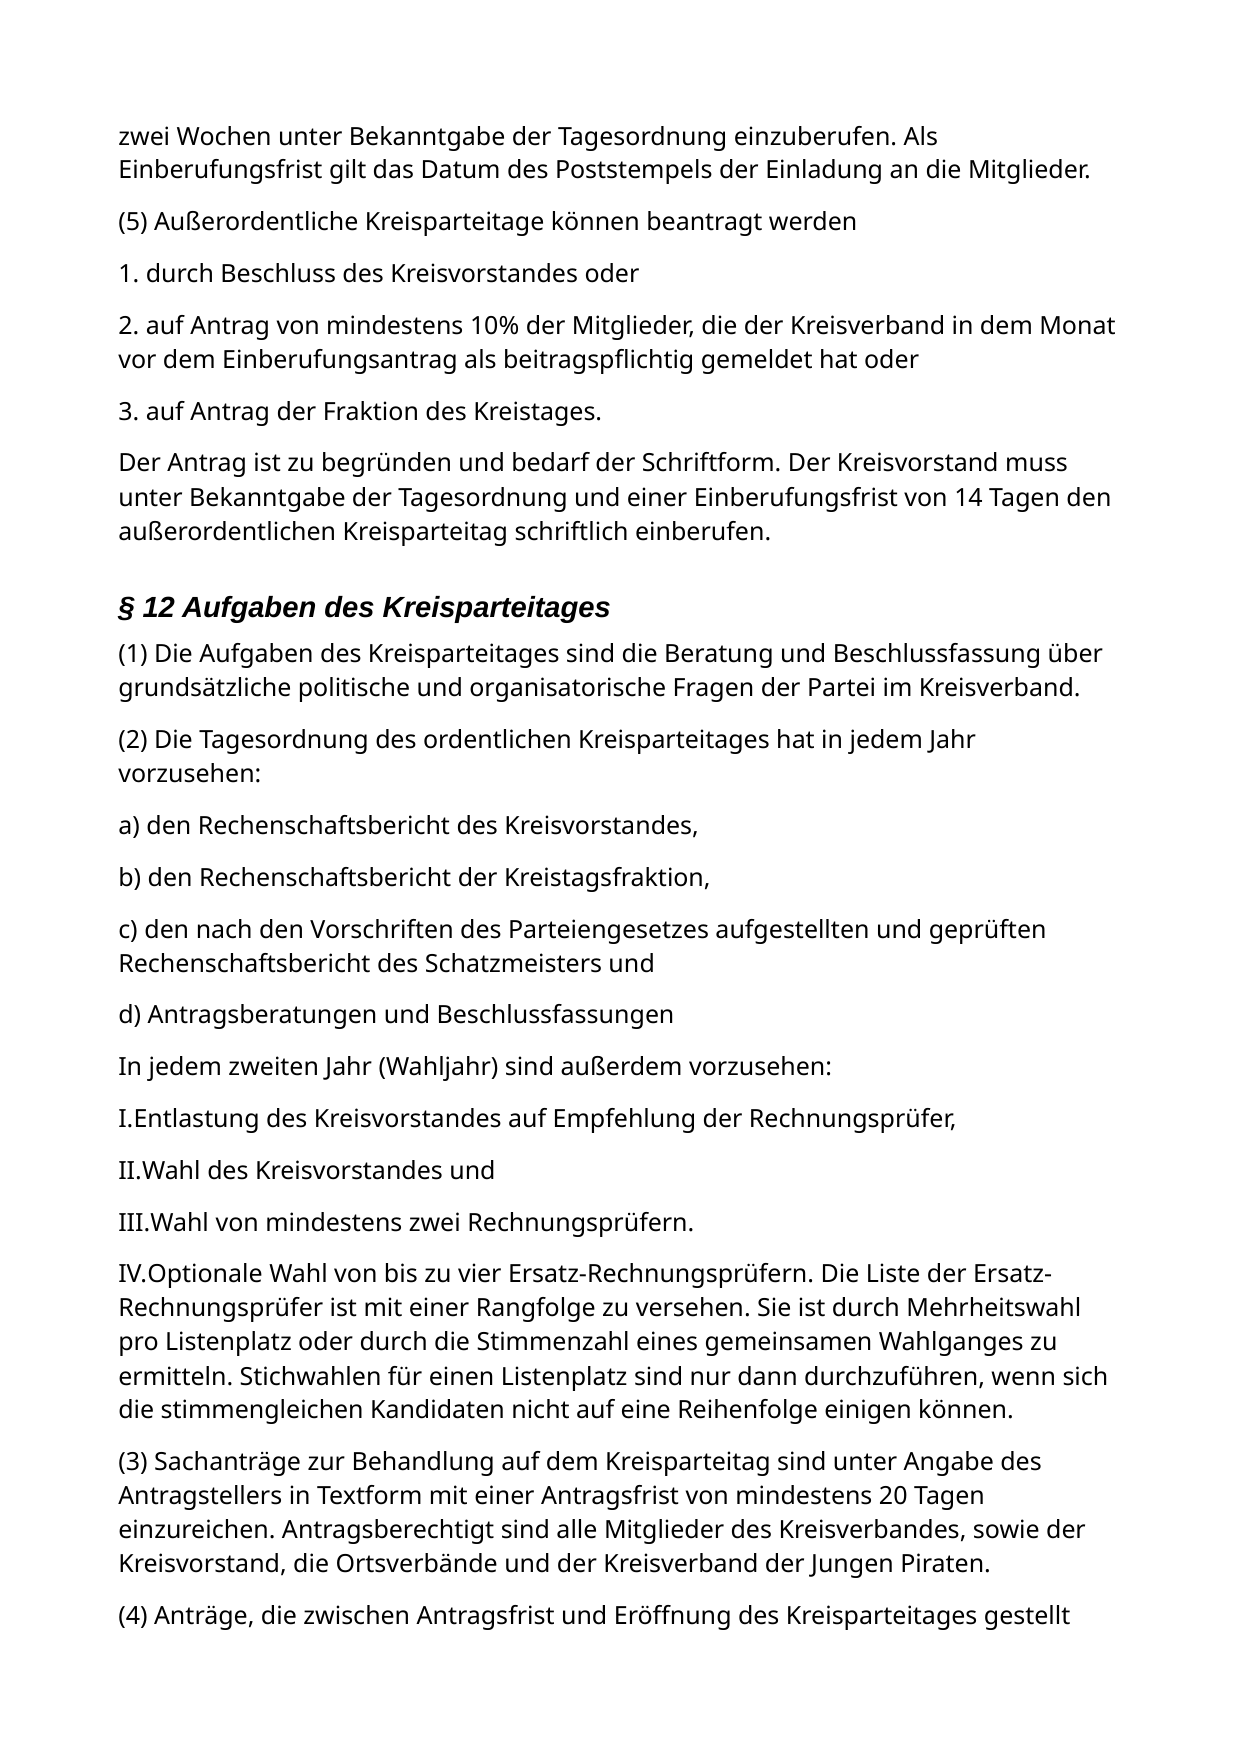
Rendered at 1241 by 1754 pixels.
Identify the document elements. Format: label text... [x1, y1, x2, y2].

text (3) Sachanträge zur Behandlung auf dem Kreisparteitag sind unter Angabe des Antragstellers in Textform mit einer Antragsfrist von mindestens 20 Tagen einzureichen. Antragsberechtigt sind alle Mitglieder des Kreisverbandes, sowie der Kreisvorstand, die Ortsverbände und der Kreisverband der Jungen Piraten. [118, 1444, 1122, 1580]
list Wahl des Kreisvorstandes und [118, 1152, 1122, 1186]
list Antragsberatungen und Beschlussfassungen [118, 997, 1122, 1031]
text Der Antrag ist zu begründen und bedarf der Schriftform. Der Kreisvorstand muss unter Bekanntgabe der Tagesordnung und einer Einberufungsfrist von 14 Tagen den außerordentlichen Kreisparteitag schriftlich einberufen. [118, 445, 1122, 547]
list den Rechenschaftsbericht des Kreisvorstandes, [118, 808, 1122, 842]
list auf Antrag von mindestens 10% der Mitglieder, die der Kreisverband in dem Monat vor dem Einberufungsantrag als beitragspflichtig gemeldet hat oder [118, 307, 1122, 376]
list auf Antrag der Fraktion des Kreistages. [118, 393, 1122, 427]
text (1) Die Aufgaben des Kreisparteitages sind die Beratung und Beschlussfassung über grundsätzliche politische und organisatorische Fragen der Partei im Kreisverband. [118, 636, 1122, 704]
list durch Beschluss des Kreisvorstandes oder [118, 256, 1122, 290]
text (2) Die Tagesordnung des ordentlichen Kreisparteitages hat in jedem Jahr vorzusehen: [118, 722, 1122, 790]
list Wahl von mindestens zwei Rechnungsprüfern. [118, 1204, 1122, 1238]
text zwei Wochen unter Bekanntgabe der Tagesordnung einzuberufen. Als Einberufungsfrist gilt das Datum des Poststempels der Einladung an die Mitglieder. [118, 118, 1122, 186]
text In jedem zweiten Jahr (Wahljahr) sind außerdem vorzusehen: [118, 1049, 1122, 1083]
list Optionale Wahl von bis zu vier Ersatz-Rechnungsprüfern. Die Liste der Ersatz-Rechnungsprüfer ist mit einer Rangfolge zu versehen. Sie ist durch Mehrheitswahl pro Listenplatz oder durch die Stimmenzahl eines gemeinsamen Wahlganges zu ermitteln. Stichwahlen für einen Listenplatz sind nur dann durchzuführen, wenn sich die stimmengleichen Kandidaten nicht auf eine Reihenfolge einigen können. [118, 1256, 1122, 1426]
list den nach den Vorschriften des Parteiengesetzes aufgestellten und geprüften Rechenschaftsbericht des Schatzmeisters und [118, 911, 1122, 979]
text (5) Außerordentliche Kreisparteitage können beantragt werden [118, 204, 1122, 238]
text (4) Anträge, die zwischen Antragsfrist und Eröffnung des Kreisparteitages gestellt [118, 1598, 1122, 1632]
list Entlastung des Kreisvorstandes auf Empfehlung der Rechnungsprüfer, [118, 1101, 1122, 1135]
list den Rechenschaftsbericht der Kreistagsfraktion, [118, 859, 1122, 893]
subtitle § 12 Aufgaben des Kreisparteitages [118, 590, 1122, 623]
